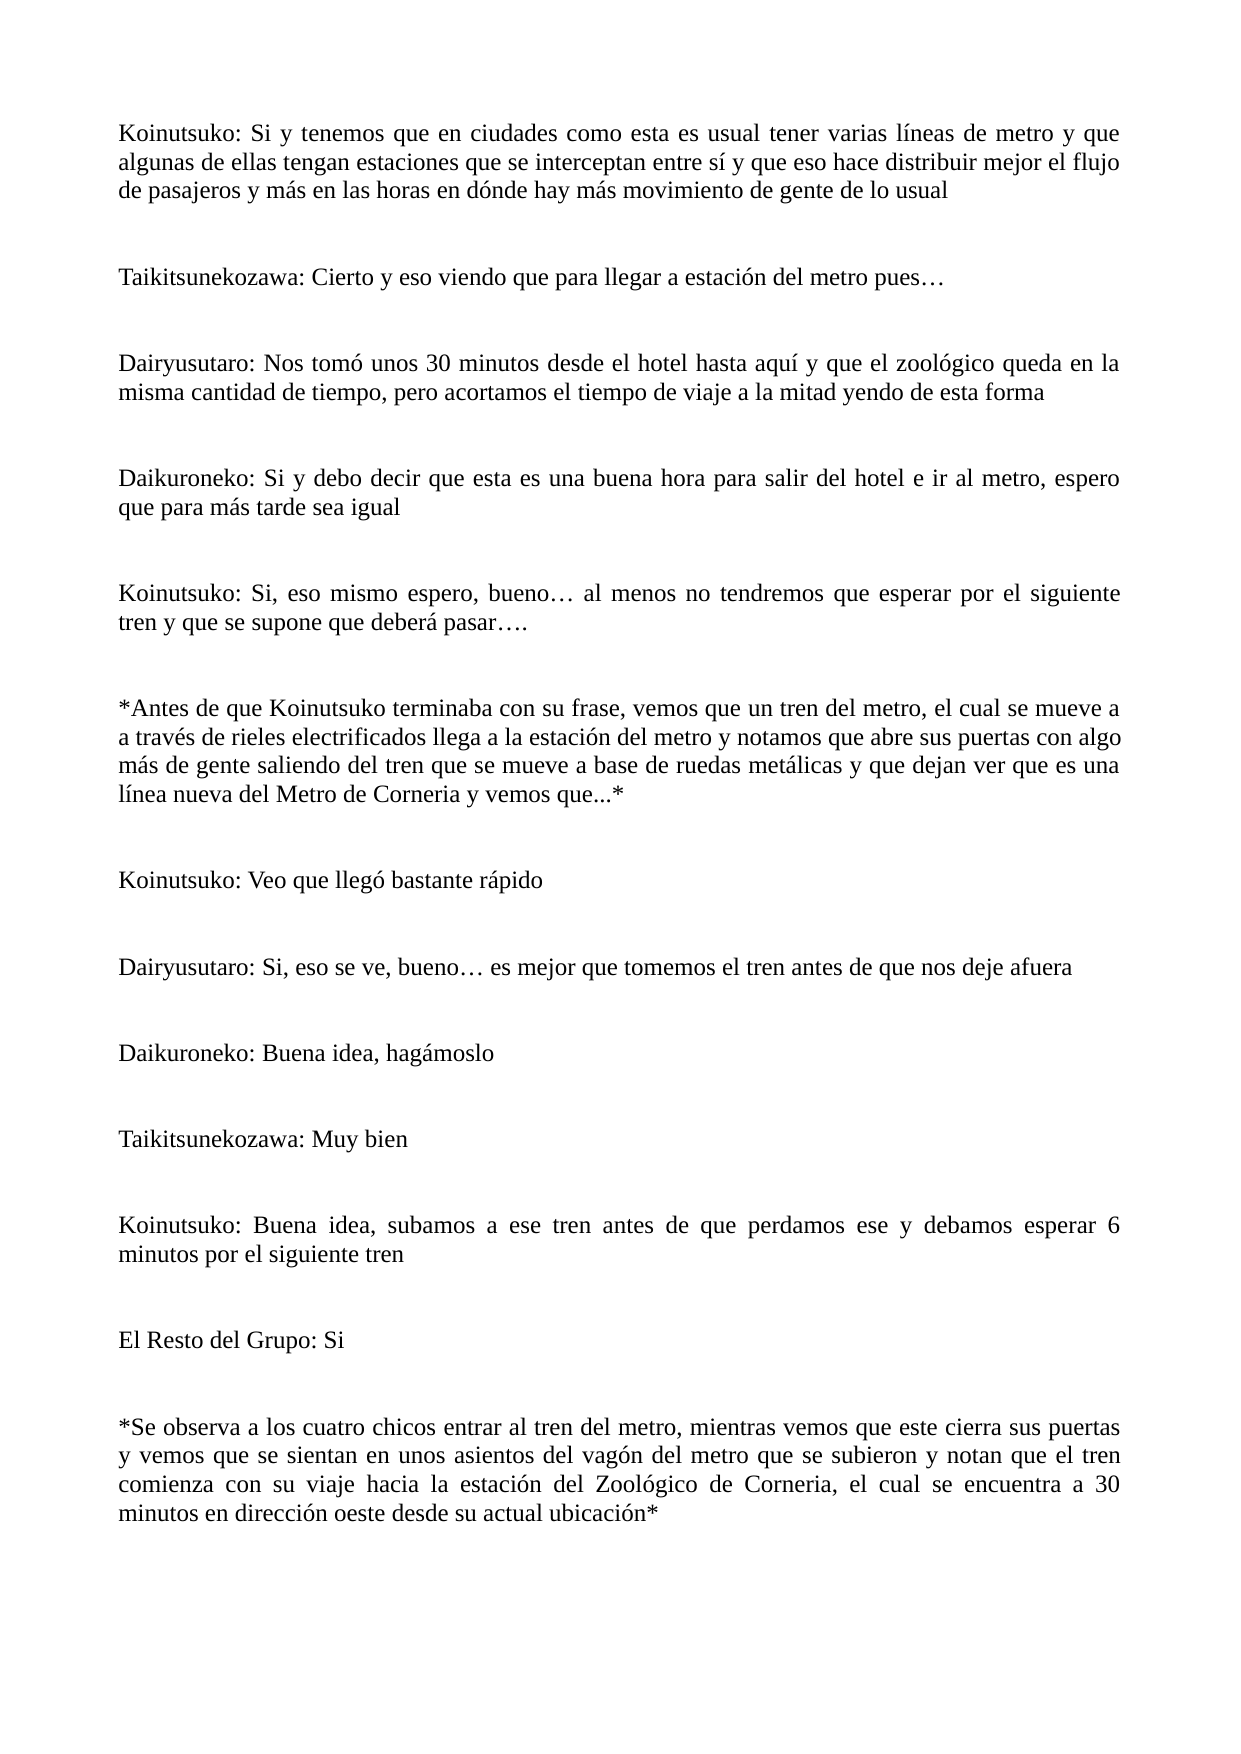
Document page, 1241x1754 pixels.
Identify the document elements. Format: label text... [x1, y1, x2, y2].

text Taikitsunekozawa: Muy bien [118, 1124, 1122, 1153]
text Koinutsuko: Si y tenemos que en ciudades como esta es usual tener varias líneas de metro y que algunas de ellas tengan estaciones que se interceptan entre sí y que eso hace distribuir mejor el flujo de pasajeros y más en las horas en dónde hay más movimiento de gente de lo usual [118, 118, 1122, 204]
text El Resto del Grupo: Si [118, 1326, 1122, 1354]
text *Antes de que Koinutsuko terminaba con su frase, vemos que un tren del metro, el cual se mueve a a través de rieles electrificados llega a la estación del metro y notamos que abre sus puertas con algo más de gente saliendo del tren que se mueve a base de ruedas metálicas y que dejan ver que es una línea nueva del Metro de Corneria y vemos que...* [118, 693, 1122, 808]
text Dairyusutaro: Si, eso se ve, bueno… es mejor que tomemos el tren antes de que nos deje afuera [118, 952, 1122, 981]
text Taikitsunekozawa: Cierto y eso viendo que para llegar a estación del metro pues… [118, 262, 1122, 291]
text Dairyusutaro: Nos tomó unos 30 minutos desde el hotel hasta aquí y que el zoológico queda en la misma cantidad de tiempo, pero acortamos el tiempo de viaje a la mitad yendo de esta forma [118, 348, 1122, 406]
text Koinutsuko: Si, eso mismo espero, bueno… al menos no tendremos que esperar por el siguiente tren y que se supone que deberá pasar…. [118, 578, 1122, 636]
text Daikuroneko: Si y debo decir que esta es una buena hora para salir del hotel e ir al metro, espero que para más tarde sea igual [118, 463, 1122, 521]
text Daikuroneko: Buena idea, hagámoslo [118, 1038, 1122, 1067]
text *Se observa a los cuatro chicos entrar al tren del metro, mientras vemos que este cierra sus puertas y vemos que se sientan en unos asientos del vagón del metro que se subieron y notan que el tren comienza con su viaje hacia la estación del Zoológico de Corneria, el cual se encuentra a 30 minutos en dirección oeste desde su actual ubicación* [118, 1412, 1122, 1527]
text Koinutsuko: Veo que llegó bastante rápido [118, 866, 1122, 894]
text Koinutsuko: Buena idea, subamos a ese tren antes de que perdamos ese y debamos esperar 6 minutos por el siguiente tren [118, 1211, 1122, 1268]
